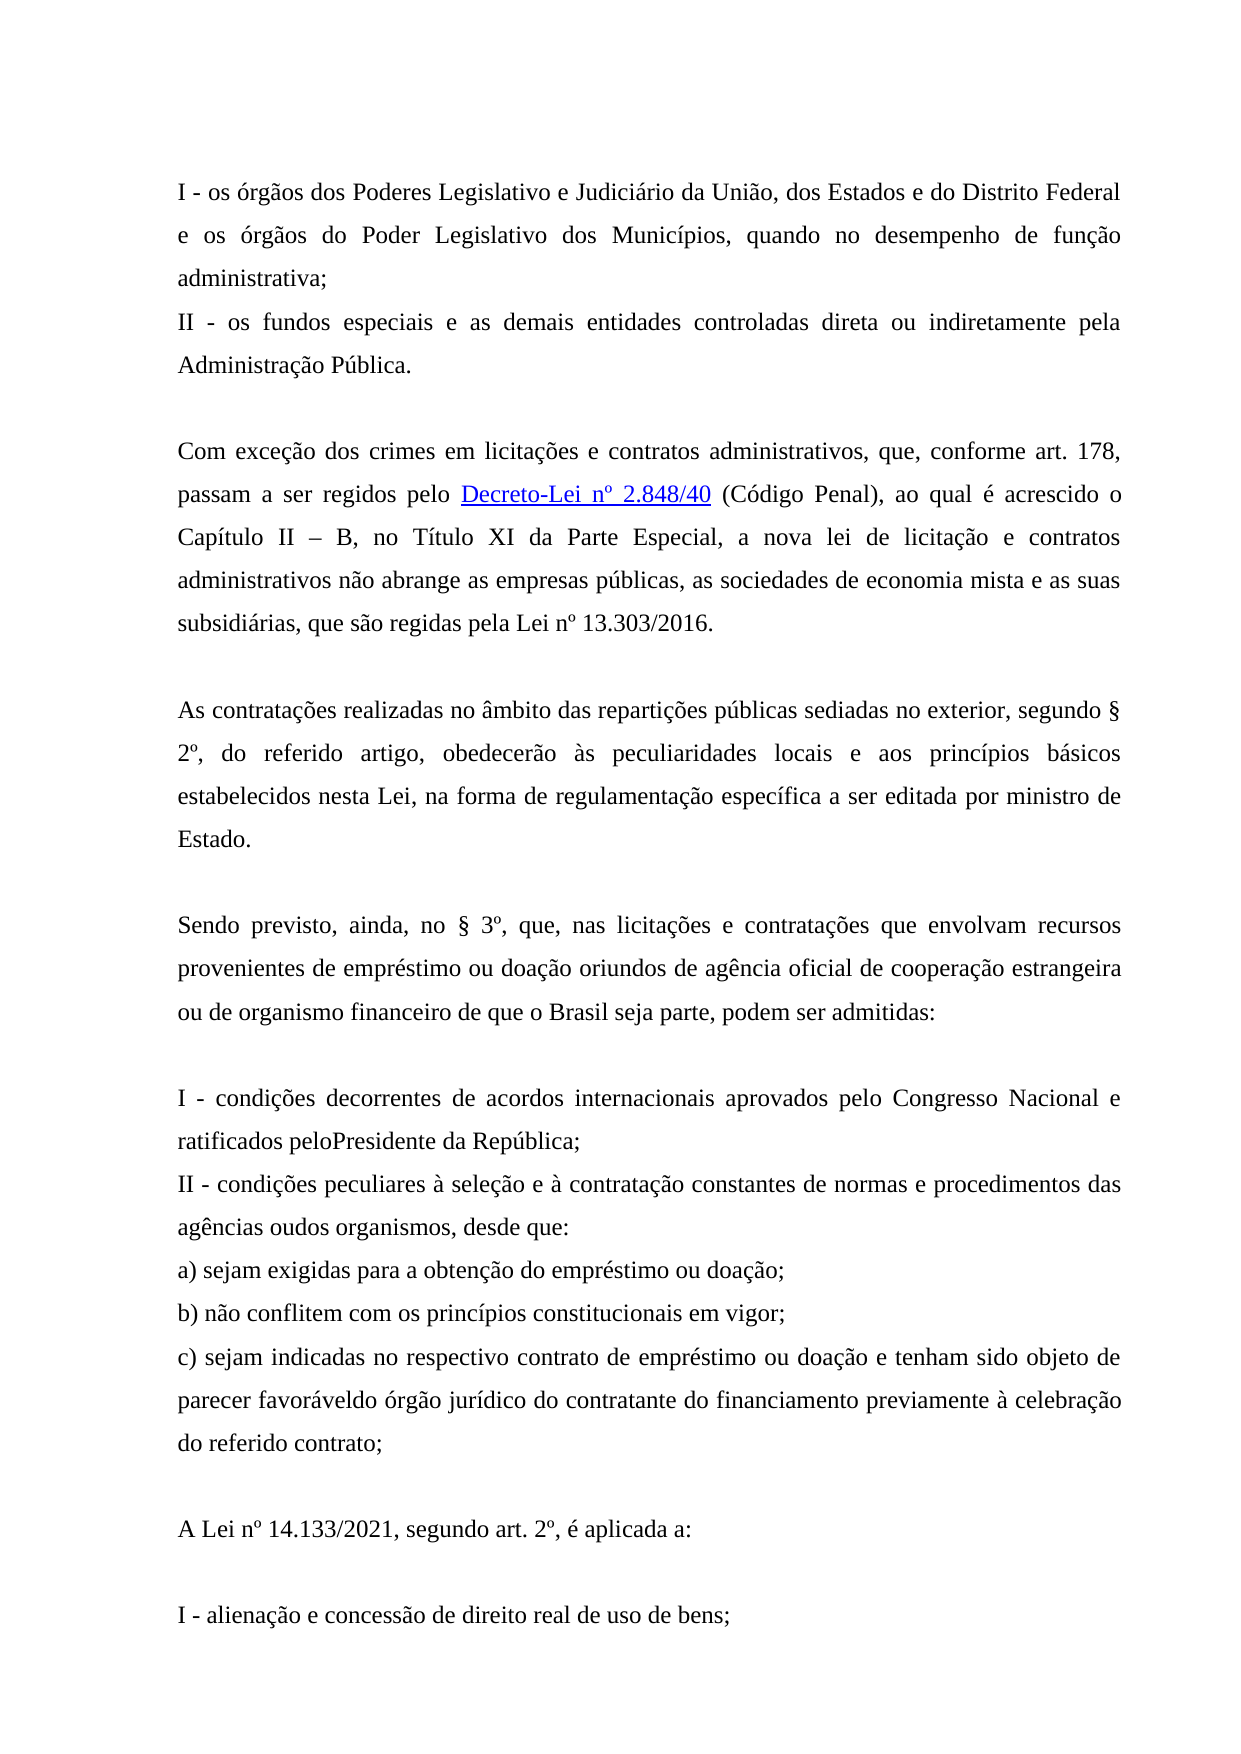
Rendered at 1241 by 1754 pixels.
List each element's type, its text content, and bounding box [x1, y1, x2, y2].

text II - os fundos especiais e as demais entidades controladas direta ou indiretamente pela Administração Pública. [177, 307, 1122, 378]
text a) sejam exigidas para a obtenção do empréstimo ou doação; [177, 1255, 1122, 1284]
text Com exceção dos crimes em licitações e contratos administrativos, que, conforme art. 178, passam a ser regidos pelo Decreto-Lei nº 2.848/40 (Código Penal), ao qual é acrescido o Capítulo II – B, no Título XI da Parte Especial, a nova lei de licitação e contratos administrativos não abrange as empresas públicas, as sociedades de economia mista e as suas subsidiárias, que são regidas pela Lei nº 13.303/2016. [177, 436, 1122, 637]
text II - condições peculiares à seleção e à contratação constantes de normas e procedimentos das agências oudos organismos, desde que: [177, 1169, 1122, 1241]
text I - alienação e concessão de direito real de uso de bens; [177, 1600, 1122, 1629]
text Sendo previsto, ainda, no § 3º, que, nas licitações e contratações que envolvam recursos provenientes de empréstimo ou doação oriundos de agência oficial de cooperação estrangeira ou de organismo financeiro de que o Brasil seja parte, podem ser admitidas: [177, 910, 1122, 1025]
text I - condições decorrentes de acordos internacionais aprovados pelo Congresso Nacional e ratificados peloPresidente da República; [177, 1083, 1122, 1155]
text c) sejam indicadas no respectivo contrato de empréstimo ou doação e tenham sido objeto de parecer favoráveldo órgão jurídico do contratante do financiamento previamente à celebração do referido contrato; [177, 1342, 1122, 1457]
text b) não conflitem com os princípios constitucionais em vigor; [177, 1298, 1122, 1327]
text As contratações realizadas no âmbito das repartições públicas sediadas no exterior, segundo § 2º, do referido artigo, obedecerão às peculiaridades locais e aos princípios básicos estabelecidos nesta Lei, na forma de regulamentação específica a ser editada por ministro de Estado. [177, 695, 1122, 853]
text A Lei nº 14.133/2021, segundo art. 2º, é aplicada a: [177, 1514, 1122, 1543]
text I - os órgãos dos Poderes Legislativo e Judiciário da União, dos Estados e do Distrito Federal e os órgãos do Poder Legislativo dos Municípios, quando no desempenho de função administrativa; [177, 177, 1122, 292]
